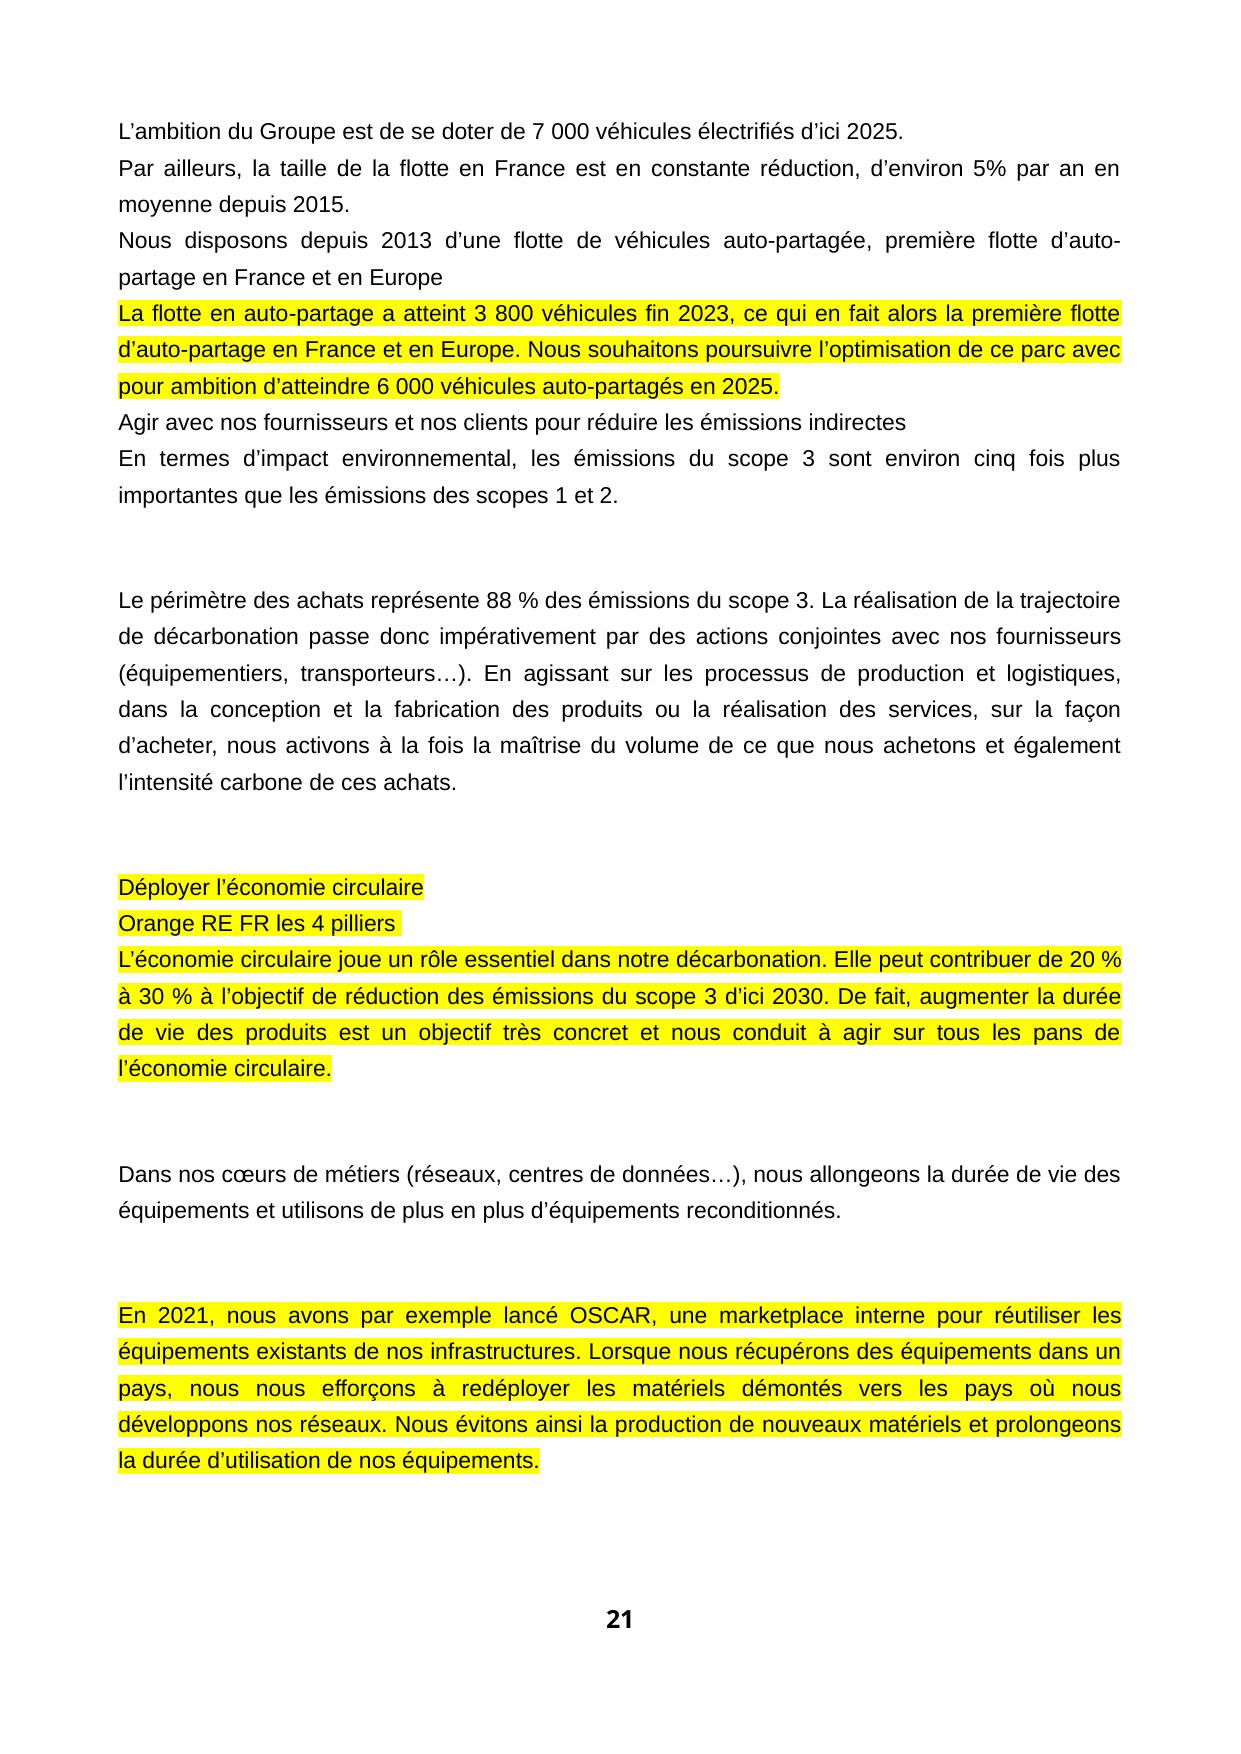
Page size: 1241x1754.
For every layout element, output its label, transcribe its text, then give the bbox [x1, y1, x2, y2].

text Nous disposons depuis 2013 d’une flotte de véhicules auto-partagée, première flotte d’auto-partage en France et en Europe [118, 227, 1122, 290]
text Agir avec nos fournisseurs et nos clients pour réduire les émissions indirectes [118, 409, 1122, 435]
text L’ambition du Groupe est de se doter de 7 000 véhicules électrifiés d’ici 2025. [118, 118, 1122, 144]
text En termes d’impact environnemental, les émissions du scope 3 sont environ cinq fois plus importantes que les émissions des scopes 1 et 2. [118, 445, 1122, 508]
text Le périmètre des achats représente 88 % des émissions du scope 3. La réalisation de la trajectoire de décarbonation passe donc impérativement par des actions conjointes avec nos fournisseurs (équipementiers, transporteurs…). En agissant sur les processus de production et logistiques, dans la conception et la fabrication des produits ou la réalisation des services, sur la façon d’acheter, nous activons à la fois la maîtrise du volume de ce que nous achetons et également l’intensité carbone de ces achats. [118, 587, 1122, 795]
text La flotte en auto‑partage a atteint 3 800 véhicules fin 2023, ce qui en fait alors la première flotte d’auto-partage en France et en Europe. Nous souhaitons poursuivre l’optimisation de ce parc avec pour ambition d’atteindre 6 000 véhicules auto-partagés en 2025. [118, 300, 1122, 399]
text Par ailleurs, la taille de la flotte en France est en constante réduction, d’environ 5% par an en moyenne depuis 2015. [118, 154, 1122, 217]
text Dans nos cœurs de métiers (réseaux, centres de données…), nous allongeons la durée de vie des équipements et utilisons de plus en plus d’équipements reconditionnés. [118, 1161, 1122, 1223]
text Orange RE FR les 4 pilliers [118, 910, 1122, 936]
text Déployer l’économie circulaire [118, 874, 1122, 900]
text L’économie circulaire joue un rôle essentiel dans notre décarbonation. Elle peut contribuer de 20 % à 30 % à l’objectif de réduction des émissions du scope 3 d’ici 2030. De fait, augmenter la durée de vie des produits est un objectif très concret et nous conduit à agir sur tous les pans de l’économie circulaire. [118, 946, 1122, 1082]
text En 2021, nous avons par exemple lancé OSCAR, une marketplace interne pour réutiliser les équipements existants de nos infrastructures. Lorsque nous récupérons des équipements dans un pays, nous nous efforçons à redéployer les matériels démontés vers les pays où nous développons nos réseaux. Nous évitons ainsi la production de nouveaux matériels et prolongeons la durée d’utilisation de nos équipements. [118, 1302, 1122, 1474]
